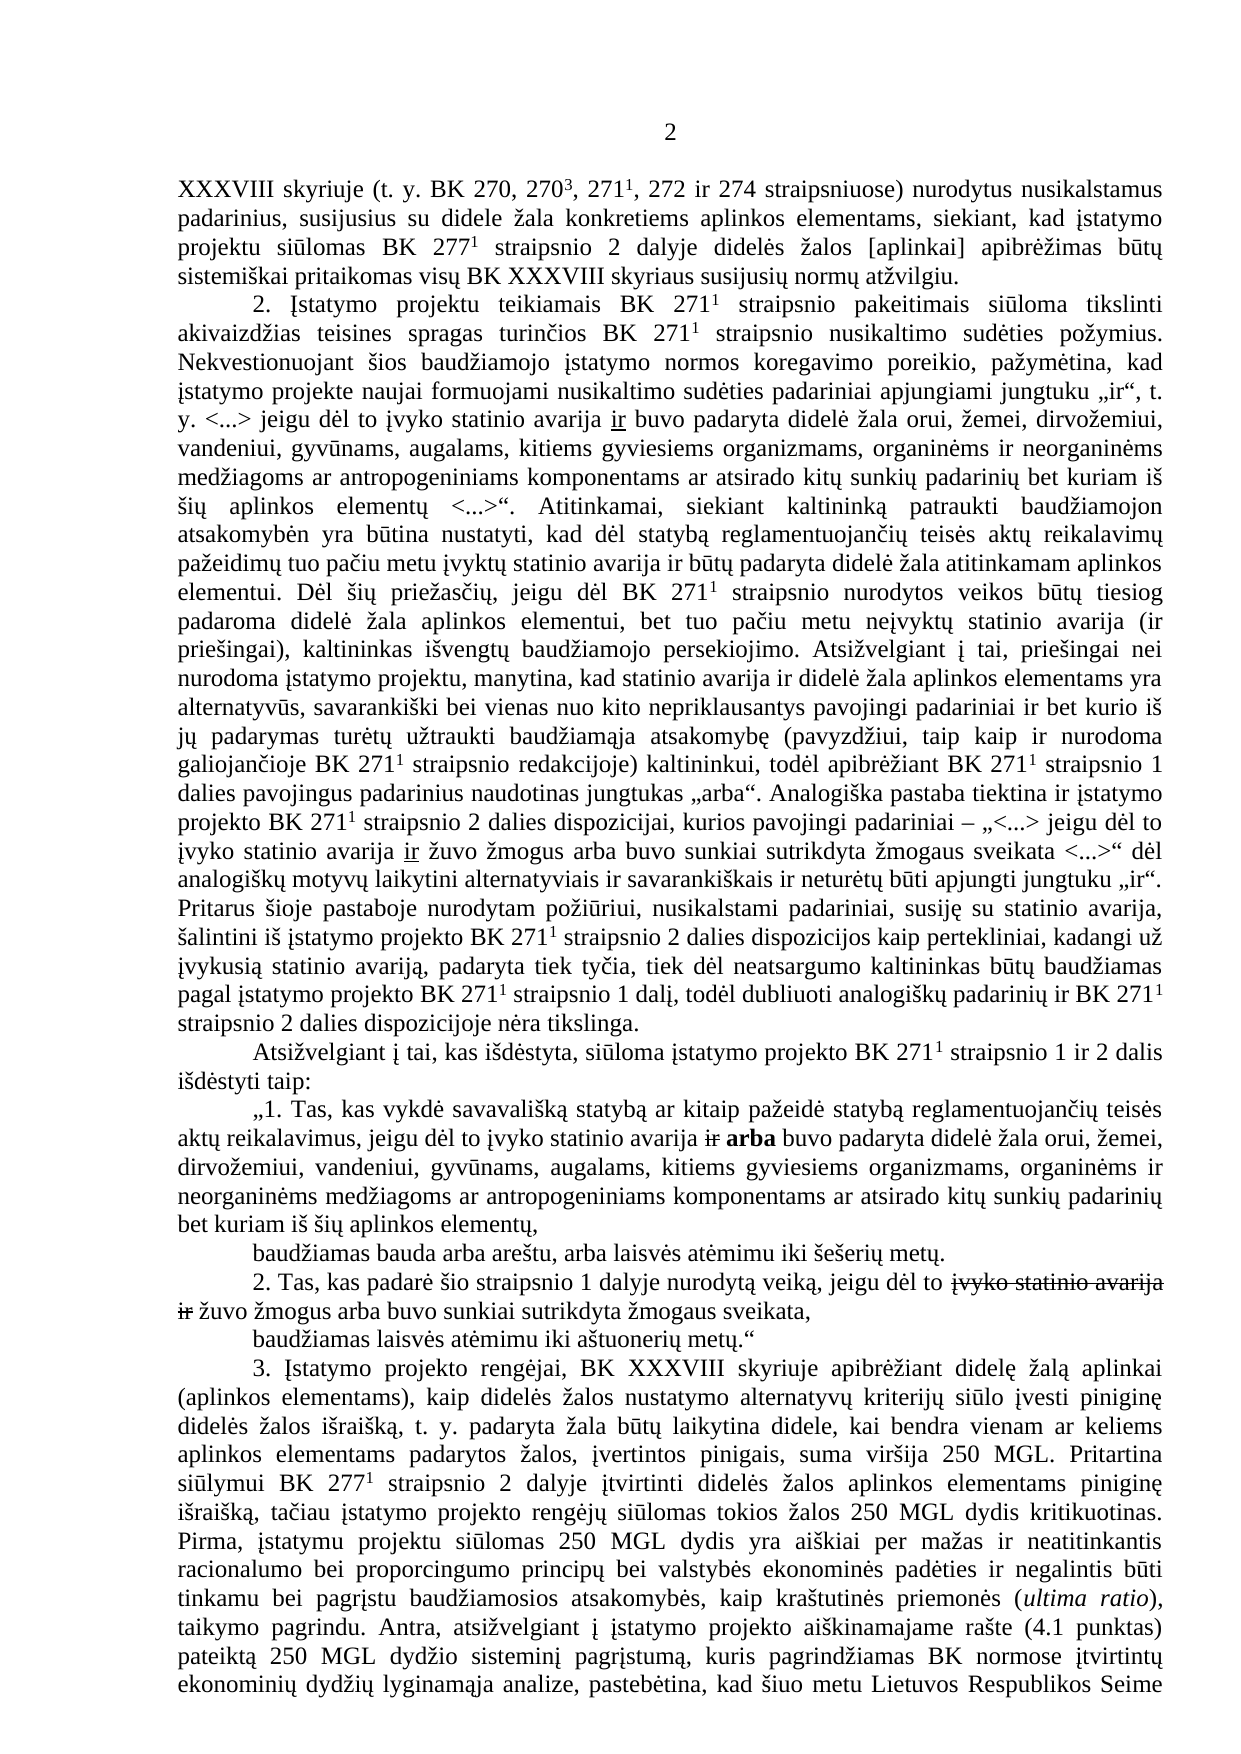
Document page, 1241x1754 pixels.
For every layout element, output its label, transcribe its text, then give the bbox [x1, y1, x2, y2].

text baudžiamas laisvės atėmimu iki aštuonerių metų.“ [177, 1324, 1163, 1353]
text 3. Įstatymo projekto rengėjai, BK XXXVIII skyriuje apibrėžiant didelę žalą aplinkai (aplinkos elementams), kaip didelės žalos nustatymo alternatyvų kriterijų siūlo įvesti piniginę didelės žalos išraišką, t. y. padaryta žala būtų laikytina didele, kai bendra vienam ar keliems aplinkos elementams padarytos žalos, įvertintos pinigais, suma viršija 250 MGL. Pritartina siūlymui BK 2771 straipsnio 2 dalyje įtvirtinti didelės žalos aplinkos elementams piniginę išraišką, tačiau įstatymo projekto rengėjų siūlomas tokios žalos 250 MGL dydis kritikuotinas. Pirma, įstatymu projektu siūlomas 250 MGL dydis yra aiškiai per mažas ir neatitinkantis racionalumo bei proporcingumo principų bei valstybės ekonominės padėties ir negalintis būti tinkamu bei pagrįstu baudžiamosios atsakomybės, kaip kraštutinės priemonės (ultima ratio), taikymo pagrindu. Antra, atsižvelgiant į įstatymo projekto aiškinamajame rašte (4.1 punktas) pateiktą 250 MGL dydžio sisteminį pagrįstumą, kuris pagrindžiamas BK normose įtvirtintų ekonominių dydžių lyginamąja analize, pastebėtina, kad šiuo metu Lietuvos Respublikos Seime [177, 1353, 1163, 1698]
text „1. Tas, kas vykdė savavališką statybą ar kitaip pažeidė statybą reglamentuojančių teisės aktų reikalavimus, jeigu dėl to įvyko statinio avarija ir arba buvo padaryta didelė žala orui, žemei, dirvožemiui, vandeniui, gyvūnams, augalams, kitiems gyviesiems organizmams, organinėms ir neorganinėms medžiagoms ar antropogeniniams komponentams ar atsirado kitų sunkių padarinių bet kuriam iš šių aplinkos elementų, [177, 1094, 1163, 1238]
text Atsižvelgiant į tai, kas išdėstyta, siūloma įstatymo projekto BK 2711 straipsnio 1 ir 2 dalis išdėstyti taip: [177, 1037, 1163, 1094]
text 2. Įstatymo projektu teikiamais BK 2711 straipsnio pakeitimais siūloma tikslinti akivaizdžias teisines spragas turinčios BK 2711 straipsnio nusikaltimo sudėties požymius. Nekvestionuojant šios baudžiamojo įstatymo normos koregavimo poreikio, pažymėtina, kad įstatymo projekte naujai formuojami nusikaltimo sudėties padariniai apjungiami jungtuku „ir“, t. y. <...> jeigu dėl to įvyko statinio avarija ir buvo padaryta didelė žala orui, žemei, dirvožemiui, vandeniui, gyvūnams, augalams, kitiems gyviesiems organizmams, organinėms ir neorganinėms medžiagoms ar antropogeniniams komponentams ar atsirado kitų sunkių padarinių bet kuriam iš šių aplinkos elementų <...>“. Atitinkamai, siekiant kaltininką patraukti baudžiamojon atsakomybėn yra būtina nustatyti, kad dėl statybą reglamentuojančių teisės aktų reikalavimų pažeidimų tuo pačiu metu įvyktų statinio avarija ir būtų padaryta didelė žala atitinkamam aplinkos elementui. Dėl šių priežasčių, jeigu dėl BK 2711 straipsnio nurodytos veikos būtų tiesiog padaroma didelė žala aplinkos elementui, bet tuo pačiu metu neįvyktų statinio avarija (ir priešingai), kaltininkas išvengtų baudžiamojo persekiojimo. Atsižvelgiant į tai, priešingai nei nurodoma įstatymo projektu, manytina, kad statinio avarija ir didelė žala aplinkos elementams yra alternatyvūs, savarankiški bei vienas nuo kito nepriklausantys pavojingi padariniai ir bet kurio iš jų padarymas turėtų užtraukti baudžiamąja atsakomybę (pavyzdžiui, taip kaip ir nurodoma galiojančioje BK 2711 straipsnio redakcijoje) kaltininkui, todėl apibrėžiant BK 2711 straipsnio 1 dalies pavojingus padarinius naudotinas jungtukas „arba“. Analogiška pastaba tiektina ir įstatymo projekto BK 2711 straipsnio 2 dalies dispozicijai, kurios pavojingi padariniai – „<...> jeigu dėl to įvyko statinio avarija ir žuvo žmogus arba buvo sunkiai sutrikdyta žmogaus sveikata <...>“ dėl analogiškų motyvų laikytini alternatyviais ir savarankiškais ir neturėtų būti apjungti jungtuku „ir“. Pritarus šioje pastaboje nurodytam požiūriui, nusikalstami padariniai, susiję su statinio avarija, šalintini iš įstatymo projekto BK 2711 straipsnio 2 dalies dispozicijos kaip pertekliniai, kadangi už įvykusią statinio avariją, padaryta tiek tyčia, tiek dėl neatsargumo kaltininkas būtų baudžiamas pagal įstatymo projekto BK 2711 straipsnio 1 dalį, todėl dubliuoti analogiškų padarinių ir BK 2711 straipsnio 2 dalies dispozicijoje nėra tikslinga. [177, 289, 1163, 1037]
text baudžiamas bauda arba areštu, arba laisvės atėmimu iki šešerių metų. [177, 1238, 1163, 1267]
text 2. Tas, kas padarė šio straipsnio 1 dalyje nurodytą veiką, jeigu dėl to įvyko statinio avarija ir žuvo žmogus arba buvo sunkiai sutrikdyta žmogaus sveikata, [177, 1267, 1163, 1324]
text XXXVIII skyriuje (t. y. BK 270, 2703, 2711, 272 ir 274 straipsniuose) nurodytus nusikalstamus padarinius, susijusius su didele žala konkretiems aplinkos elementams, siekiant, kad įstatymo projektu siūlomas BK 2771 straipsnio 2 dalyje didelės žalos [aplinkai] apibrėžimas būtų sistemiškai pritaikomas visų BK XXXVIII skyriaus susijusių normų atžvilgiu. [177, 174, 1163, 289]
